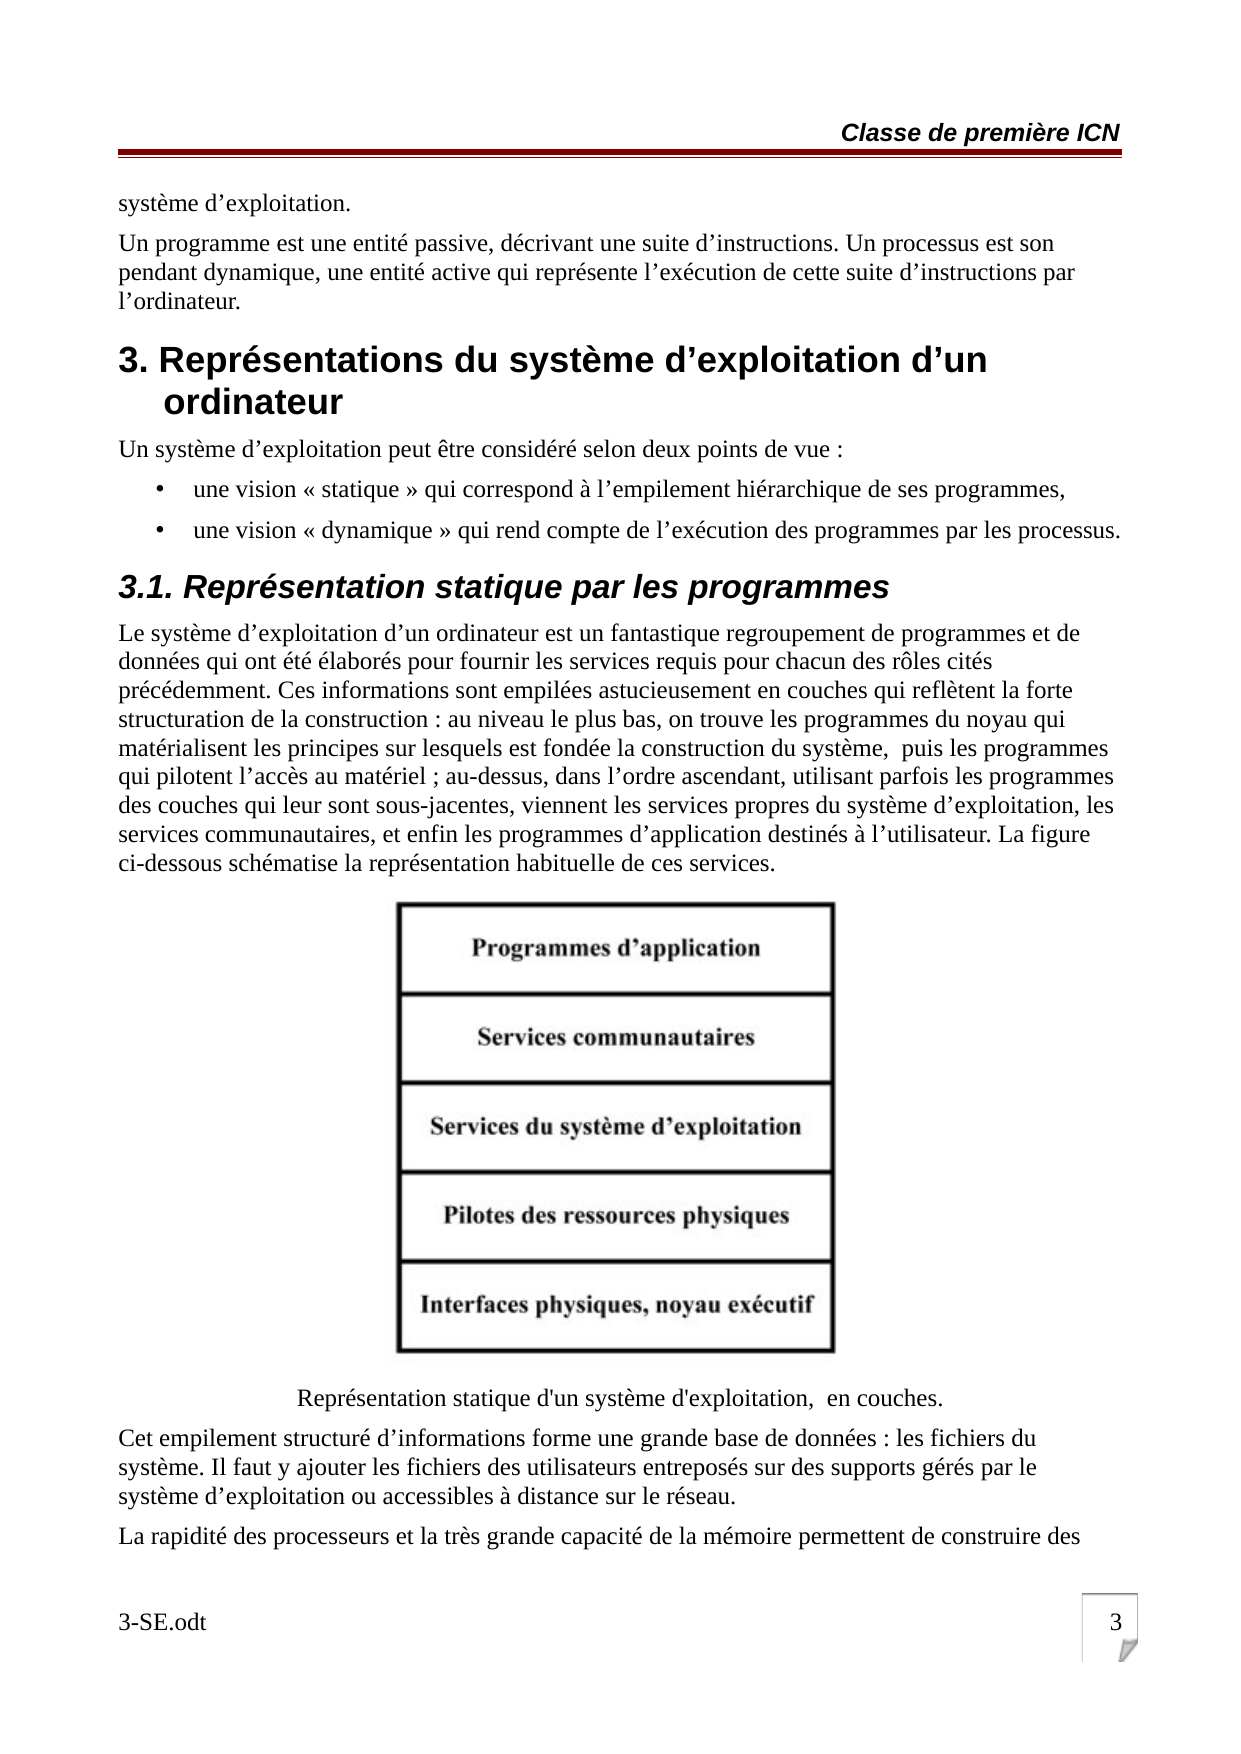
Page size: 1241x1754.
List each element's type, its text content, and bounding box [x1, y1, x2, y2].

text Représentation statique d'un système d'exploitation, en couches. [118, 1383, 1122, 1411]
text Un système d’exploitation peut être considéré selon deux points de vue : [118, 434, 1122, 463]
subtitle 3. Représentations du système d’exploitation d’un ordinateur [118, 338, 1122, 422]
text Cet empilement structuré d’informations forme une grande base de données : les fichiers du système. Il faut y ajouter les fichiers des utilisateurs entreposés sur des supports gérés par le système d’exploitation ou accessibles à distance sur le réseau. [118, 1423, 1122, 1509]
list une vision « statique » qui correspond à l’empilement hiérarchique de ses programmes, [156, 474, 1122, 503]
text système d’exploitation. [118, 188, 1122, 217]
list une vision « dynamique » qui rend compte de l’exécution des programmes par les processus. [156, 515, 1122, 544]
text Un programme est une entité passive, décrivant une suite d’instructions. Un processus est son pendant dynamique, une entité active qui représente l’exécution de cette suite d’instructions par l’ordinateur. [118, 228, 1122, 314]
text Le système d’exploitation d’un ordinateur est un fantastique regroupement de programmes et de données qui ont été élaborés pour fournir les services requis pour chacun des rôles cités précédemment. Ces informations sont empilées astucieusement en couches qui reflètent la forte structuration de la construction : au niveau le plus bas, on trouve les programmes du noyau qui matérialisent les principes sur lesquels est fondée la construction du système, puis les programmes qui pilotent l’accès au matériel ; au-dessus, dans l’ordre ascendant, utilisant parfois les programmes des couches qui leur sont sous-jacentes, viennent les services propres du système d’exploitation, les services communautaires, et enfin les programmes d’application destinés à l’utilisateur. La figure ci-dessous schématise la représentation habituelle de ces services. [118, 618, 1122, 876]
subtitle 3.1. Représentation statique par les programmes [118, 567, 1122, 606]
picture [385, 888, 855, 1371]
text La rapidité des processeurs et la très grande capacité de la mémoire permettent de construire des [118, 1521, 1122, 1550]
